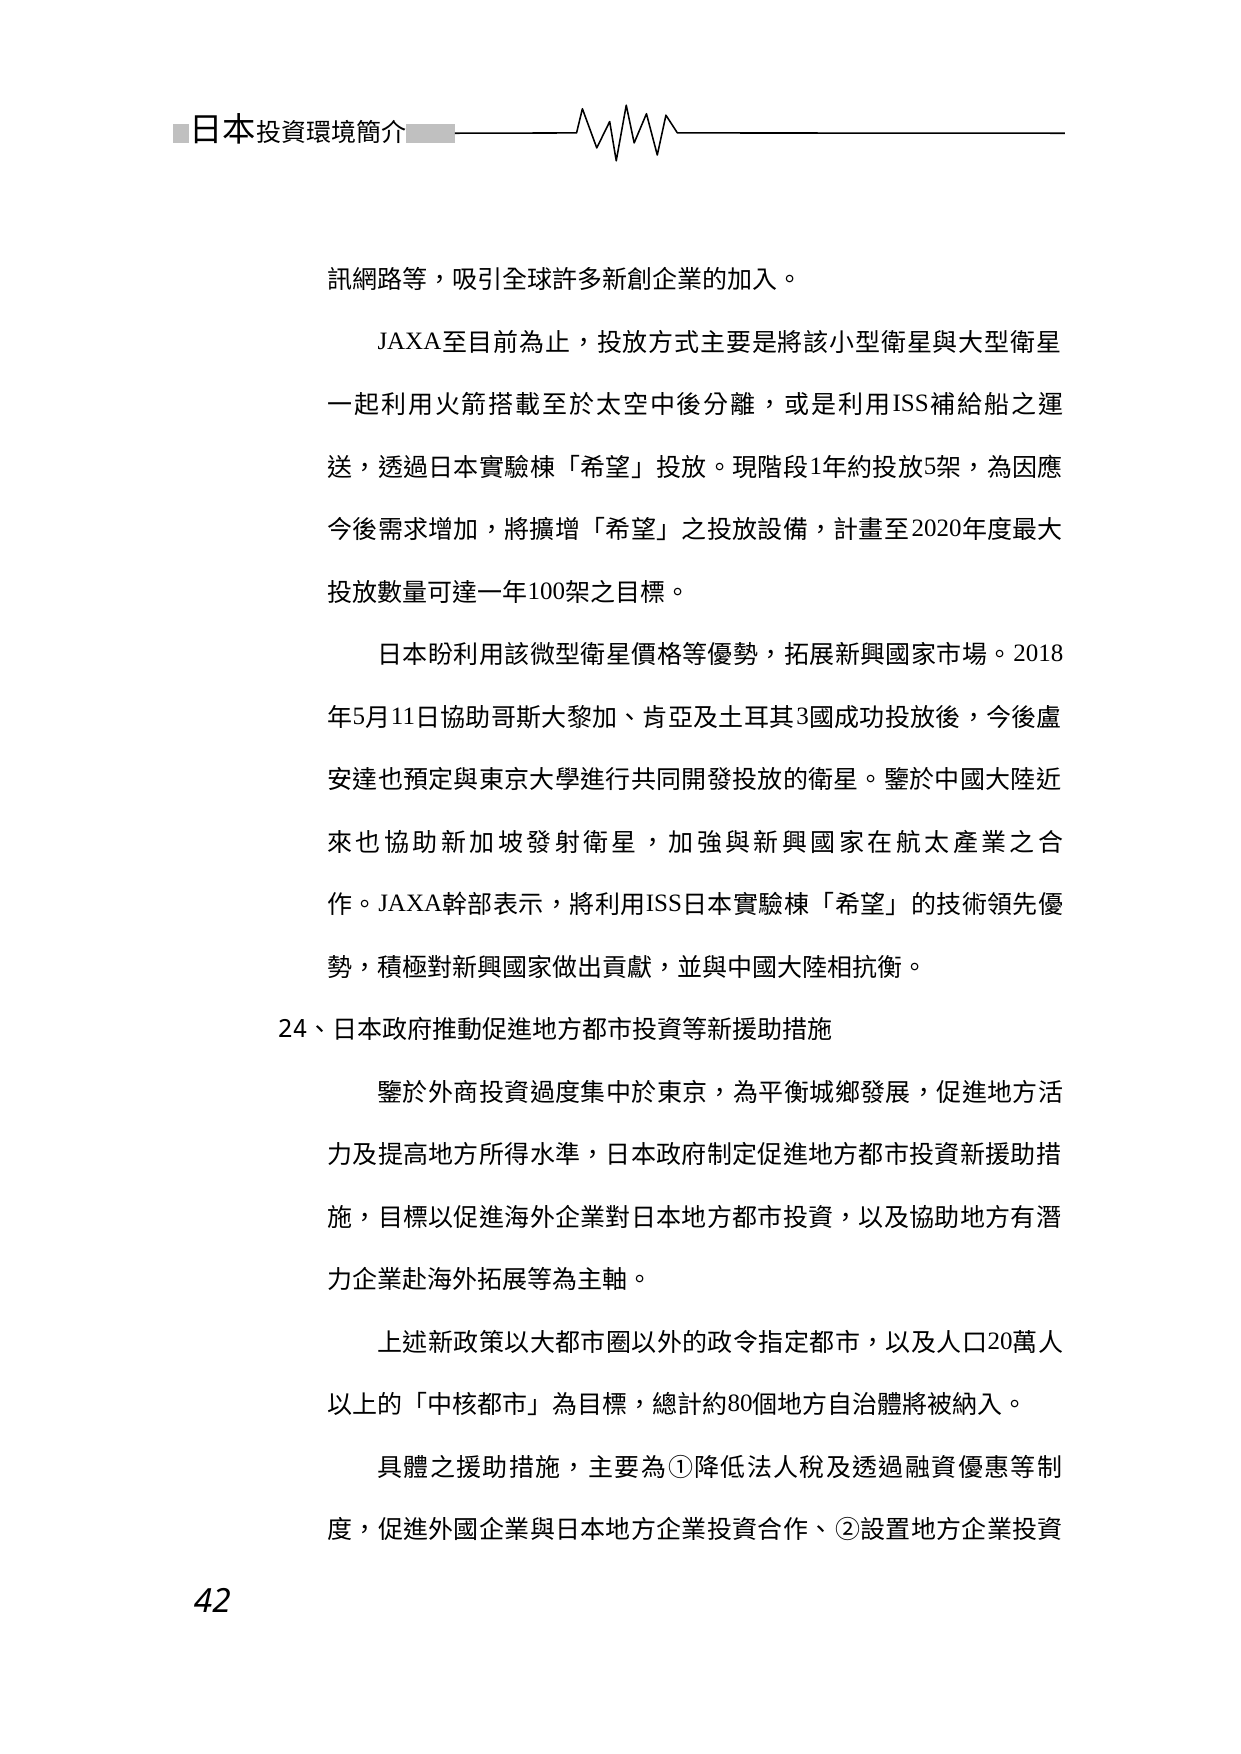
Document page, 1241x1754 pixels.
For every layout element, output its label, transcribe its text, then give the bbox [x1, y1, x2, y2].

text 具體之援助措施，主要為①降低法人稅及透過融資優惠等制度，促進外國企業與日本地方企業投資合作、②設置地方企業投資 [327, 1424, 1063, 1549]
text 上述新政策以大都市圈以外的政令指定都市，以及人口20萬人以上的「中核都市」為目標，總計約80個地方自治體將被納入。 [327, 1299, 1063, 1424]
text 日本盼利用該微型衛星價格等優勢，拓展新興國家市場。2018年5月11日協助哥斯大黎加、肯亞及土耳其3國成功投放後，今後盧安達也預定與東京大學進行共同開發投放的衛星。鑒於中國大陸近來也協助新加坡發射衛星，加強與新興國家在航太產業之合作。JAXA幹部表示，將利用ISS日本實驗棟「希望」的技術領先優勢，積極對新興國家做出貢獻，並與中國大陸相抗衡。 [327, 611, 1063, 986]
text 24、日本政府推動促進地方都市投資等新援助措施 [277, 986, 1063, 1049]
text 訊網路等，吸引全球許多新創企業的加入。 [327, 236, 1063, 299]
text 鑒於外商投資過度集中於東京，為平衡城鄉發展，促進地方活力及提高地方所得水準，日本政府制定促進地方都市投資新援助措施，目標以促進海外企業對日本地方都市投資，以及協助地方有潛力企業赴海外拓展等為主軸。 [327, 1049, 1063, 1299]
text JAXA至目前為止，投放方式主要是將該小型衛星與大型衛星一起利用火箭搭載至於太空中後分離，或是利用ISS補給船之運送，透過日本實驗棟「希望」投放。現階段1年約投放5架，為因應今後需求增加，將擴增「希望」之投放設備，計畫至2020年度最大投放數量可達一年100架之目標。 [327, 299, 1063, 611]
